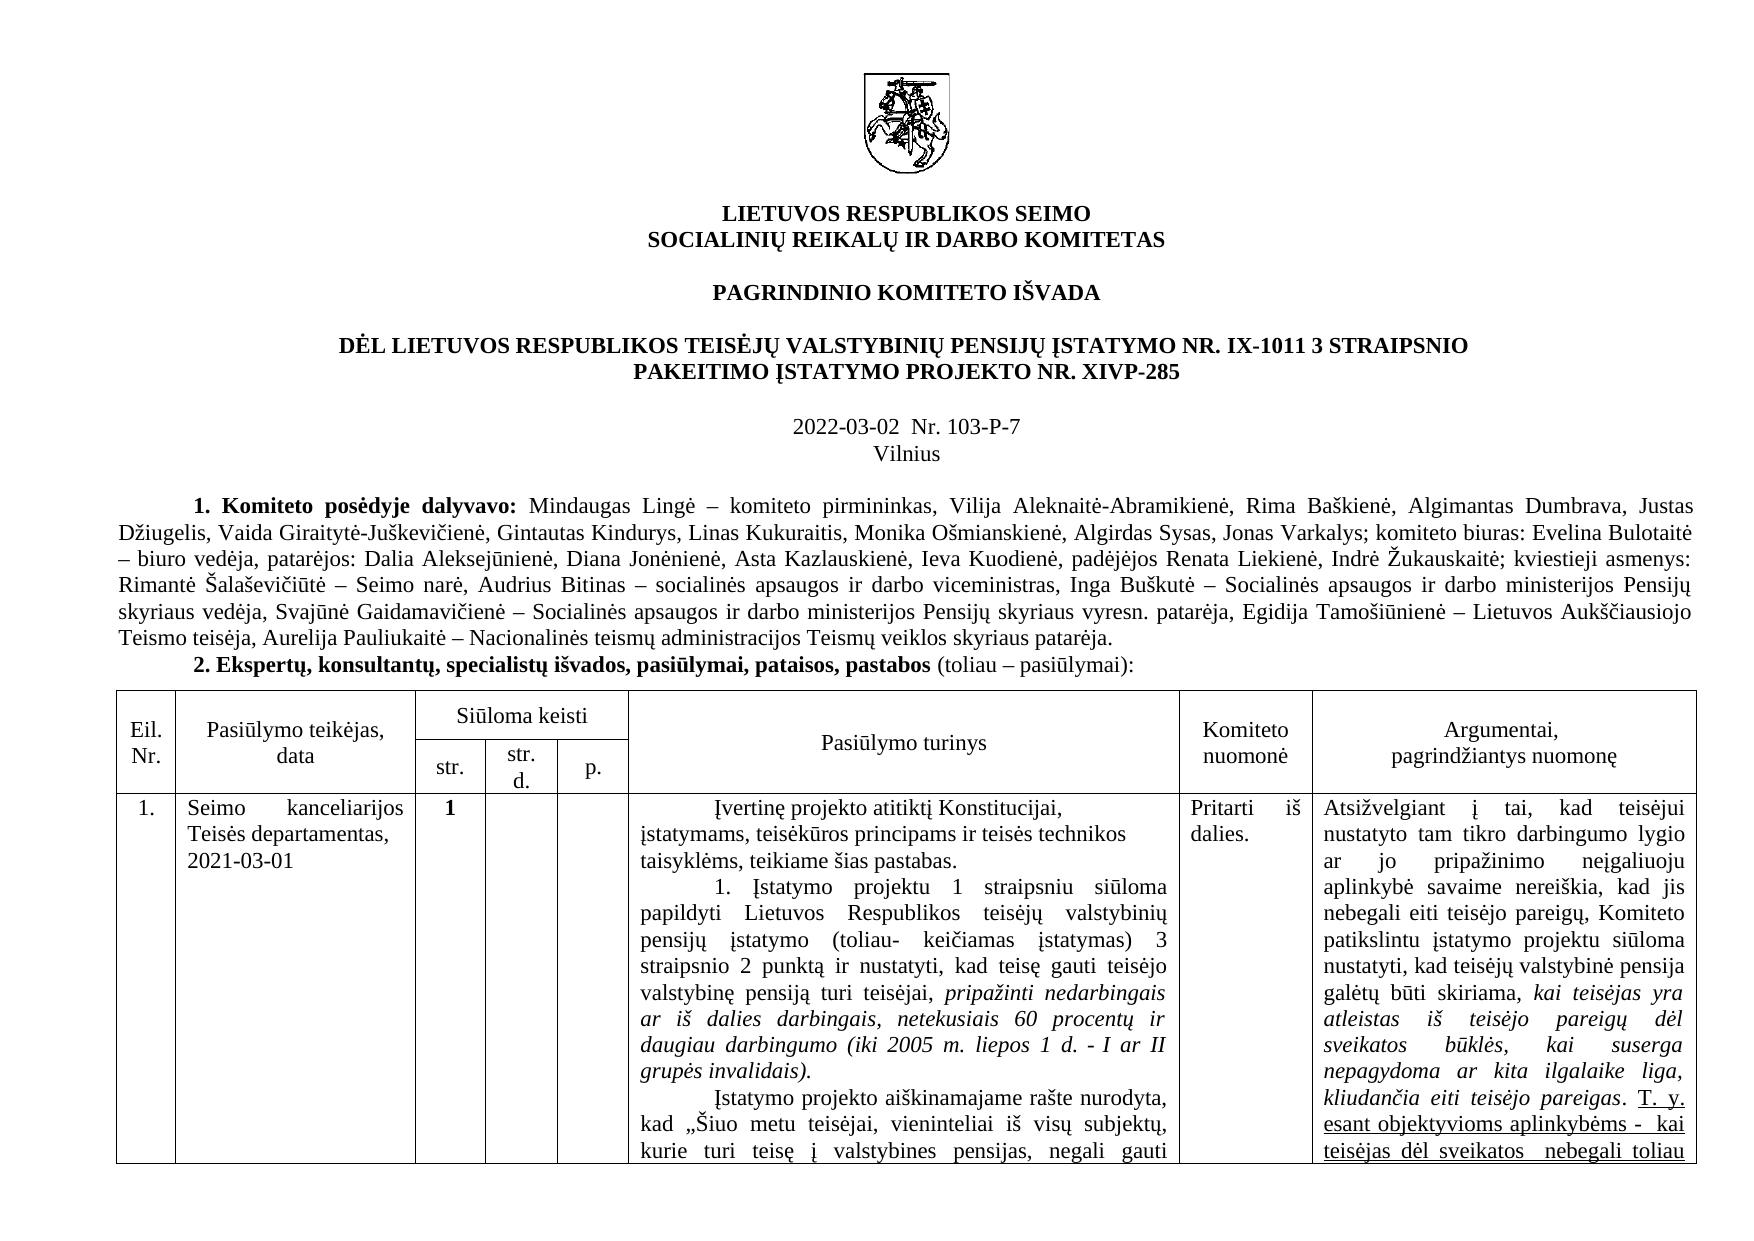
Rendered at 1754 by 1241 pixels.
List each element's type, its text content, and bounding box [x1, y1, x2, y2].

table_header Pasiūlymo turinys [629, 691, 1179, 793]
table_cell Seimo kanceliarijos Teisės departamentas, 2021-03-01 [176, 794, 415, 1163]
table_cell Įvertinę projekto atitiktį Konstitucijai, įstatymams, teisėkūros principams ir teisės technikos taisyklėms, teikiame šias pastabas. 1. Įstatymo projektu 1 straipsniu siūloma papildyti Lietuvos Respublikos teisėjų valstybinių pensijų įstatymo (toliau- keičiamas įstatymas) 3 straipsnio 2 punktą ir nustatyti, kad teisę gauti teisėjo valstybinę pensiją turi teisėjai, pripažinti nedarbingais ar iš dalies darbingais, netekusiais 60 procentų ir daugiau darbingumo (iki 2005 m. liepos 1 d. - I ar II grupės invalidais). Įstatymo projekto aiškinamajame rašte nurodyta, kad „Šiuo metu teisėjai, vieninteliai iš visų subjektų, kurie turi teisę į valstybines pensijas, negali gauti [629, 794, 1179, 1163]
table_header Pasiūlymo teikėjas, data [176, 691, 415, 793]
text 1. Komiteto posėdyje dalyvavo: Mindaugas Lingė – komiteto pirmininkas, Vilija Aleknaitė-Abramikienė, Rima Baškienė, Algimantas Dumbrava, Justas Džiugelis, Vaida Giraitytė-Juškevičienė, Gintautas Kindurys, Linas Kukuraitis, Monika Ošmianskienė, Algirdas Sysas, Jonas Varkalys; komiteto biuras: Evelina Bulotaitė – biuro vedėja, patarėjos: Dalia Aleksejūnienė, Diana Jonėnienė, Asta Kazlauskienė, Ieva Kuodienė, padėjėjos Renata Liekienė, Indrė Žukauskaitė; kviestieji asmenys: Rimantė Šalaševičiūtė – Seimo narė, Audrius Bitinas – socialinės apsaugos ir darbo viceministras, Inga Buškutė – Socialinės apsaugos ir darbo ministerijos Pensijų skyriaus vedėja, Svajūnė Gaidamavičienė – Socialinės apsaugos ir darbo ministerijos Pensijų skyriaus vyresn. patarėja, Egidija Tamošiūnienė – Lietuvos Aukščiausiojo Teismo teisėja, Aurelija Pauliukaitė – Nacionalinės teismų administracijos Teismų veiklos skyriaus patarėja. [118, 492, 1695, 651]
table_cell 1. [117, 794, 175, 1163]
subtitle 2. Ekspertų, konsultantų, specialistų išvados, pasiūlymai, pataisos, pastabos (toliau – pasiūlymai): [118, 651, 1695, 677]
table_cell 1 [416, 794, 485, 1163]
table_header Eil. Nr. [117, 691, 175, 793]
table_cell str. d. [486, 740, 557, 793]
table_cell Pritarti iš dalies. [1180, 794, 1312, 1163]
text DĖL LIETUVOS RESPUBLIKOS TEISĖJŲ VALSTYBINIŲ PENSIJŲ ĮSTATYMO NR. IX-1011 3 STRAIPSNIO [118, 332, 1695, 358]
text PAKEITIMO ĮSTATYMO PROJEKTO NR. XIVP-285 [118, 358, 1695, 413]
table_cell [486, 794, 557, 1163]
text 2022-03-02 Nr. 103-P-7 [118, 413, 1695, 440]
table_header Siūloma keisti [416, 691, 628, 739]
table_cell p. [558, 740, 628, 793]
table_cell [558, 794, 628, 1163]
table_header Argumentai, pagrindžiantys nuomonę [1313, 691, 1696, 793]
table_cell str. [416, 740, 485, 793]
table_header Komiteto nuomonė [1180, 691, 1312, 793]
text Socialinių reikalų ir darbo komitetas [118, 227, 1695, 253]
text Vilnius [118, 440, 1695, 466]
text LIETUVOS RESPUBLIKOS SEIMO [118, 200, 1695, 227]
subtitle PAGRINDINIO KOMITETO IŠVADA [118, 279, 1695, 306]
